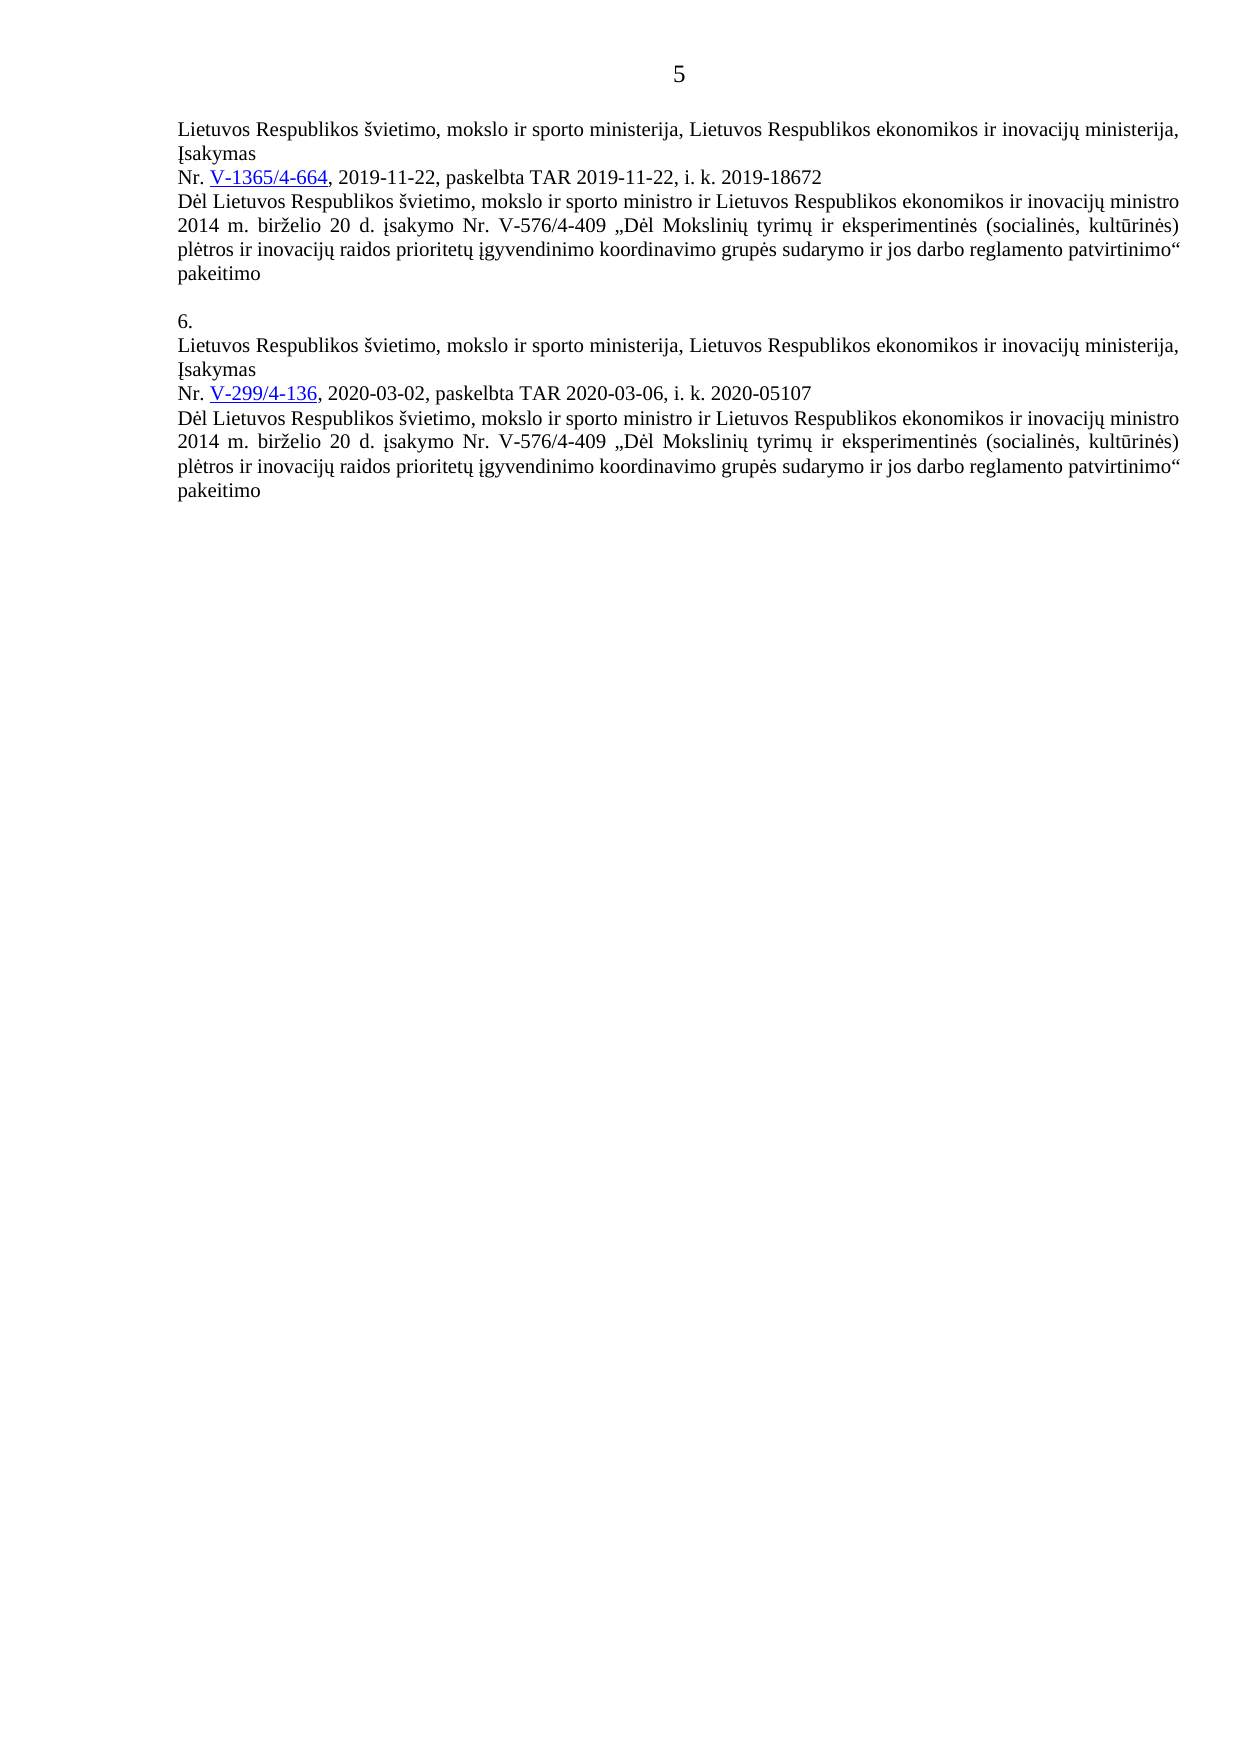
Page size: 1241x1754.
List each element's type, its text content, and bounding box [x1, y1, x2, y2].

text Dėl Lietuvos Respublikos švietimo, mokslo ir sporto ministro ir Lietuvos Respublikos ekonomikos ir inovacijų ministro 2014 m. birželio 20 d. įsakymo Nr. V-576/4-409 „Dėl Mokslinių tyrimų ir eksperimentinės (socialinės, kultūrinės) plėtros ir inovacijų raidos prioritetų įgyvendinimo koordinavimo grupės sudarymo ir jos darbo reglamento patvirtinimo“ pakeitimo [177, 189, 1181, 285]
text Lietuvos Respublikos švietimo, mokslo ir sporto ministerija, Lietuvos Respublikos ekonomikos ir inovacijų ministerija, Įsakymas [177, 333, 1181, 381]
text 6. [177, 309, 1181, 333]
text Nr. V-299/4-136, 2020-03-02, paskelbta TAR 2020-03-06, i. k. 2020-05107 [177, 381, 1181, 405]
text Dėl Lietuvos Respublikos švietimo, mokslo ir sporto ministro ir Lietuvos Respublikos ekonomikos ir inovacijų ministro 2014 m. birželio 20 d. įsakymo Nr. V-576/4-409 „Dėl Mokslinių tyrimų ir eksperimentinės (socialinės, kultūrinės) plėtros ir inovacijų raidos prioritetų įgyvendinimo koordinavimo grupės sudarymo ir jos darbo reglamento patvirtinimo“ pakeitimo [177, 405, 1181, 502]
text Lietuvos Respublikos švietimo, mokslo ir sporto ministerija, Lietuvos Respublikos ekonomikos ir inovacijų ministerija, Įsakymas [177, 117, 1181, 165]
text Nr. V-1365/4-664, 2019-11-22, paskelbta TAR 2019-11-22, i. k. 2019-18672 [177, 165, 1181, 189]
